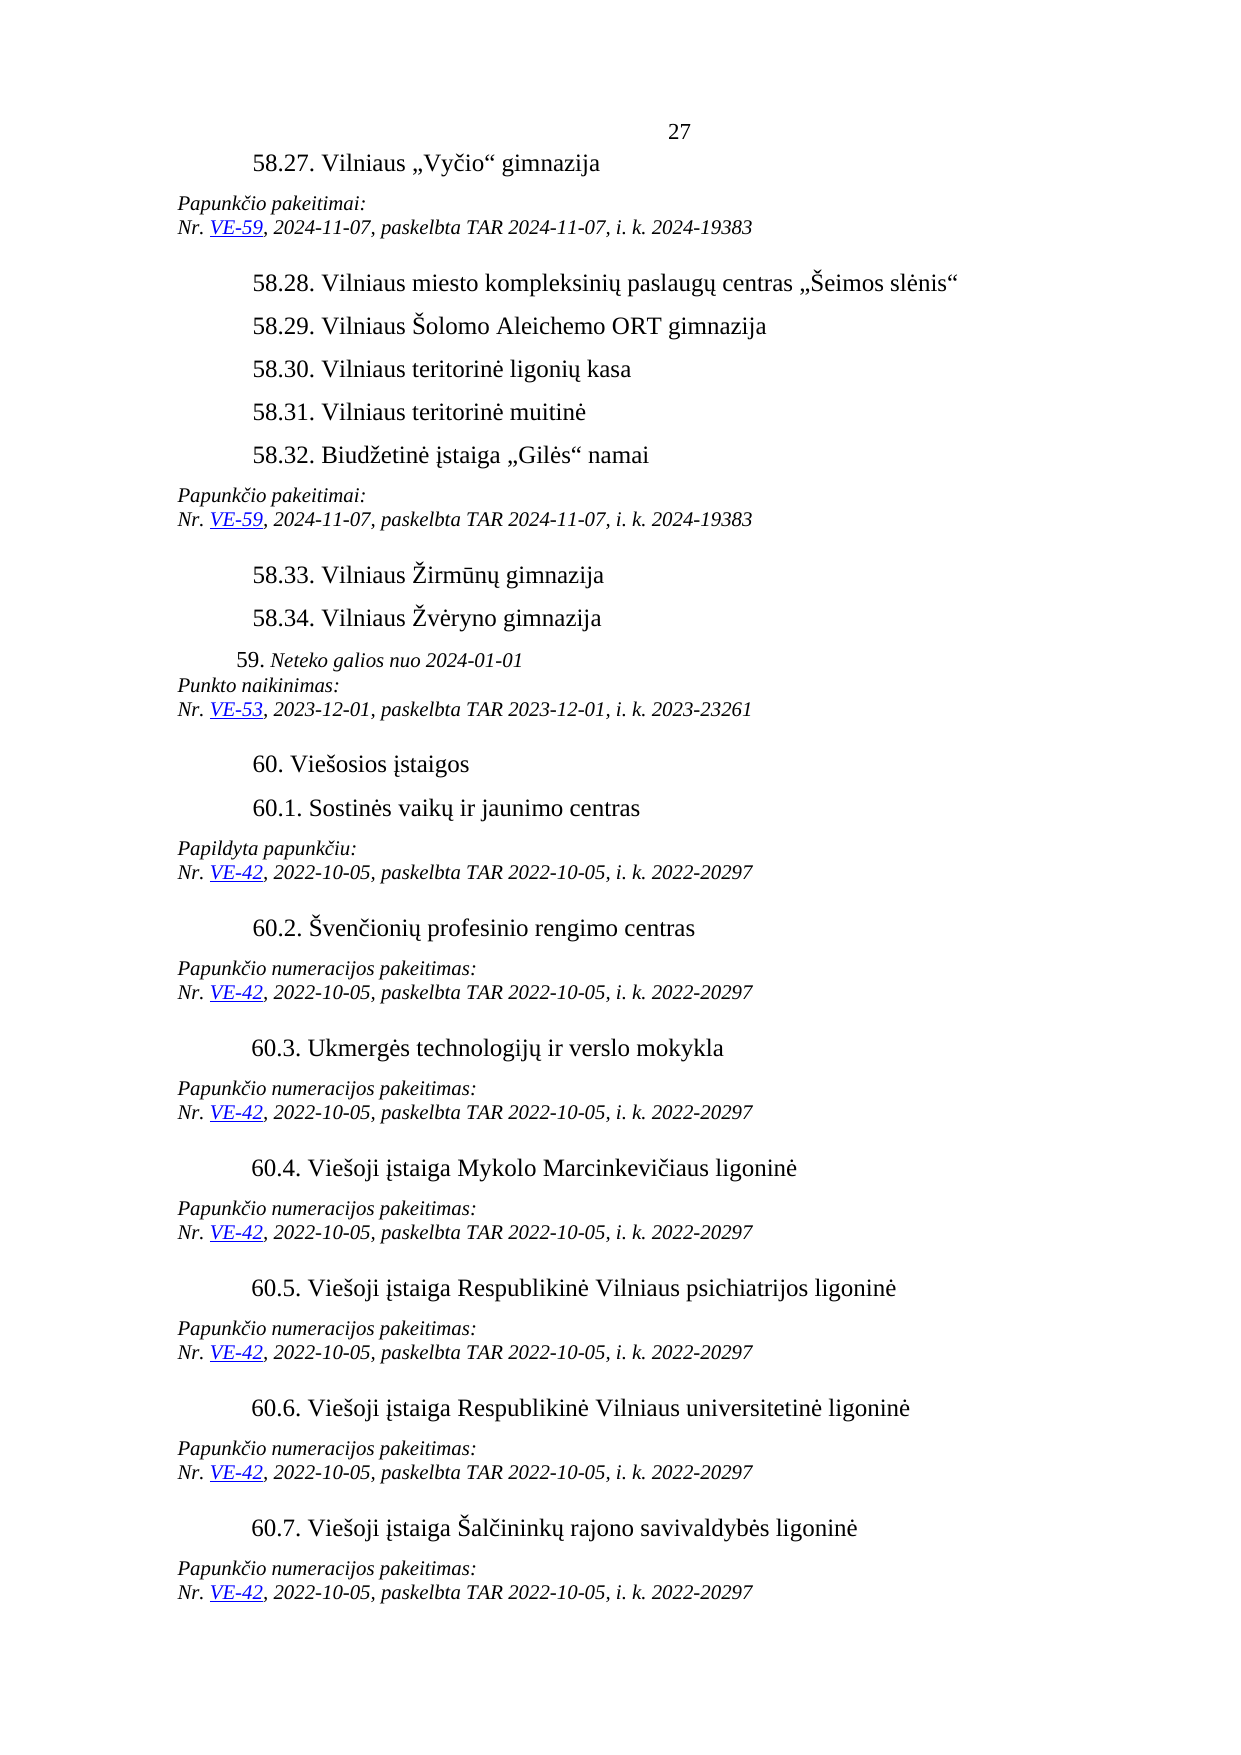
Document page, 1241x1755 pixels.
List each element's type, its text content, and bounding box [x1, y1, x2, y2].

text 58.32. Biudžetinė įstaiga „Gilės“ namai [177, 440, 1181, 469]
text 60. Viešosios įstaigos [177, 749, 1181, 778]
text 58.28. Vilniaus miesto kompleksinių paslaugų centras „Šeimos slėnis“ [177, 268, 1181, 296]
text Papunkčio numeracijos pakeitimas: [177, 1076, 1181, 1100]
text 60.4. Viešoji įstaiga Mykolo Marcinkevičiaus ligoninė [251, 1153, 1181, 1181]
text Nr. VE-42, 2022-10-05, paskelbta TAR 2022-10-05, i. k. 2022-20297 [177, 1580, 1181, 1604]
text Papunkčio numeracijos pakeitimas: [177, 956, 1181, 980]
text 58.27. Vilniaus „Vyčio“ gimnazija [177, 148, 1181, 176]
text 60.6. Viešoji įstaiga Respublikinė Vilniaus universitetinė ligoninė [251, 1393, 1181, 1421]
text 60.7. Viešoji įstaiga Šalčininkų rajono savivaldybės ligoninė [251, 1513, 1181, 1541]
text 60.5. Viešoji įstaiga Respublikinė Vilniaus psichiatrijos ligoninė [251, 1273, 1181, 1301]
text Papunkčio numeracijos pakeitimas: [177, 1556, 1181, 1580]
text 58.34. Vilniaus Žvėryno gimnazija [177, 603, 1181, 632]
text Nr. VE-53, 2023-12-01, paskelbta TAR 2023-12-01, i. k. 2023-23261 [177, 697, 1181, 721]
text 58.30. Vilniaus teritorinė ligonių kasa [177, 354, 1181, 383]
text 60.1. Sostinės vaikų ir jaunimo centras [177, 793, 1181, 821]
text Nr. VE-59, 2024-11-07, paskelbta TAR 2024-11-07, i. k. 2024-19383 [177, 215, 1181, 239]
text Nr. VE-42, 2022-10-05, paskelbta TAR 2022-10-05, i. k. 2022-20297 [177, 1340, 1181, 1364]
text Papunkčio numeracijos pakeitimas: [177, 1196, 1181, 1220]
text Nr. VE-42, 2022-10-05, paskelbta TAR 2022-10-05, i. k. 2022-20297 [177, 1460, 1181, 1484]
text Papunkčio pakeitimai: [177, 191, 1181, 215]
text 60.3. Ukmergės technologijų ir verslo mokykla [251, 1033, 1181, 1061]
text 60.2. Švenčionių profesinio rengimo centras [177, 913, 1181, 941]
text Nr. VE-42, 2022-10-05, paskelbta TAR 2022-10-05, i. k. 2022-20297 [177, 1220, 1181, 1244]
text 58.31. Vilniaus teritorinė muitinė [177, 397, 1181, 426]
text 58.29. Vilniaus Šolomo Aleichemo ORT gimnazija [177, 311, 1181, 339]
text Papunkčio numeracijos pakeitimas: [177, 1436, 1181, 1460]
text Papunkčio numeracijos pakeitimas: [177, 1316, 1181, 1340]
text Nr. VE-59, 2024-11-07, paskelbta TAR 2024-11-07, i. k. 2024-19383 [177, 507, 1181, 531]
text Papildyta papunkčiu: [177, 836, 1181, 860]
text Nr. VE-42, 2022-10-05, paskelbta TAR 2022-10-05, i. k. 2022-20297 [177, 980, 1181, 1004]
text Punkto naikinimas: [177, 673, 1181, 697]
text Nr. VE-42, 2022-10-05, paskelbta TAR 2022-10-05, i. k. 2022-20297 [177, 860, 1181, 884]
text Nr. VE-42, 2022-10-05, paskelbta TAR 2022-10-05, i. k. 2022-20297 [177, 1100, 1181, 1124]
text 58.33. Vilniaus Žirmūnų gimnazija [177, 560, 1181, 589]
text 59. Neteko galios nuo 2024-01-01 [177, 646, 1181, 673]
text Papunkčio pakeitimai: [177, 483, 1181, 507]
